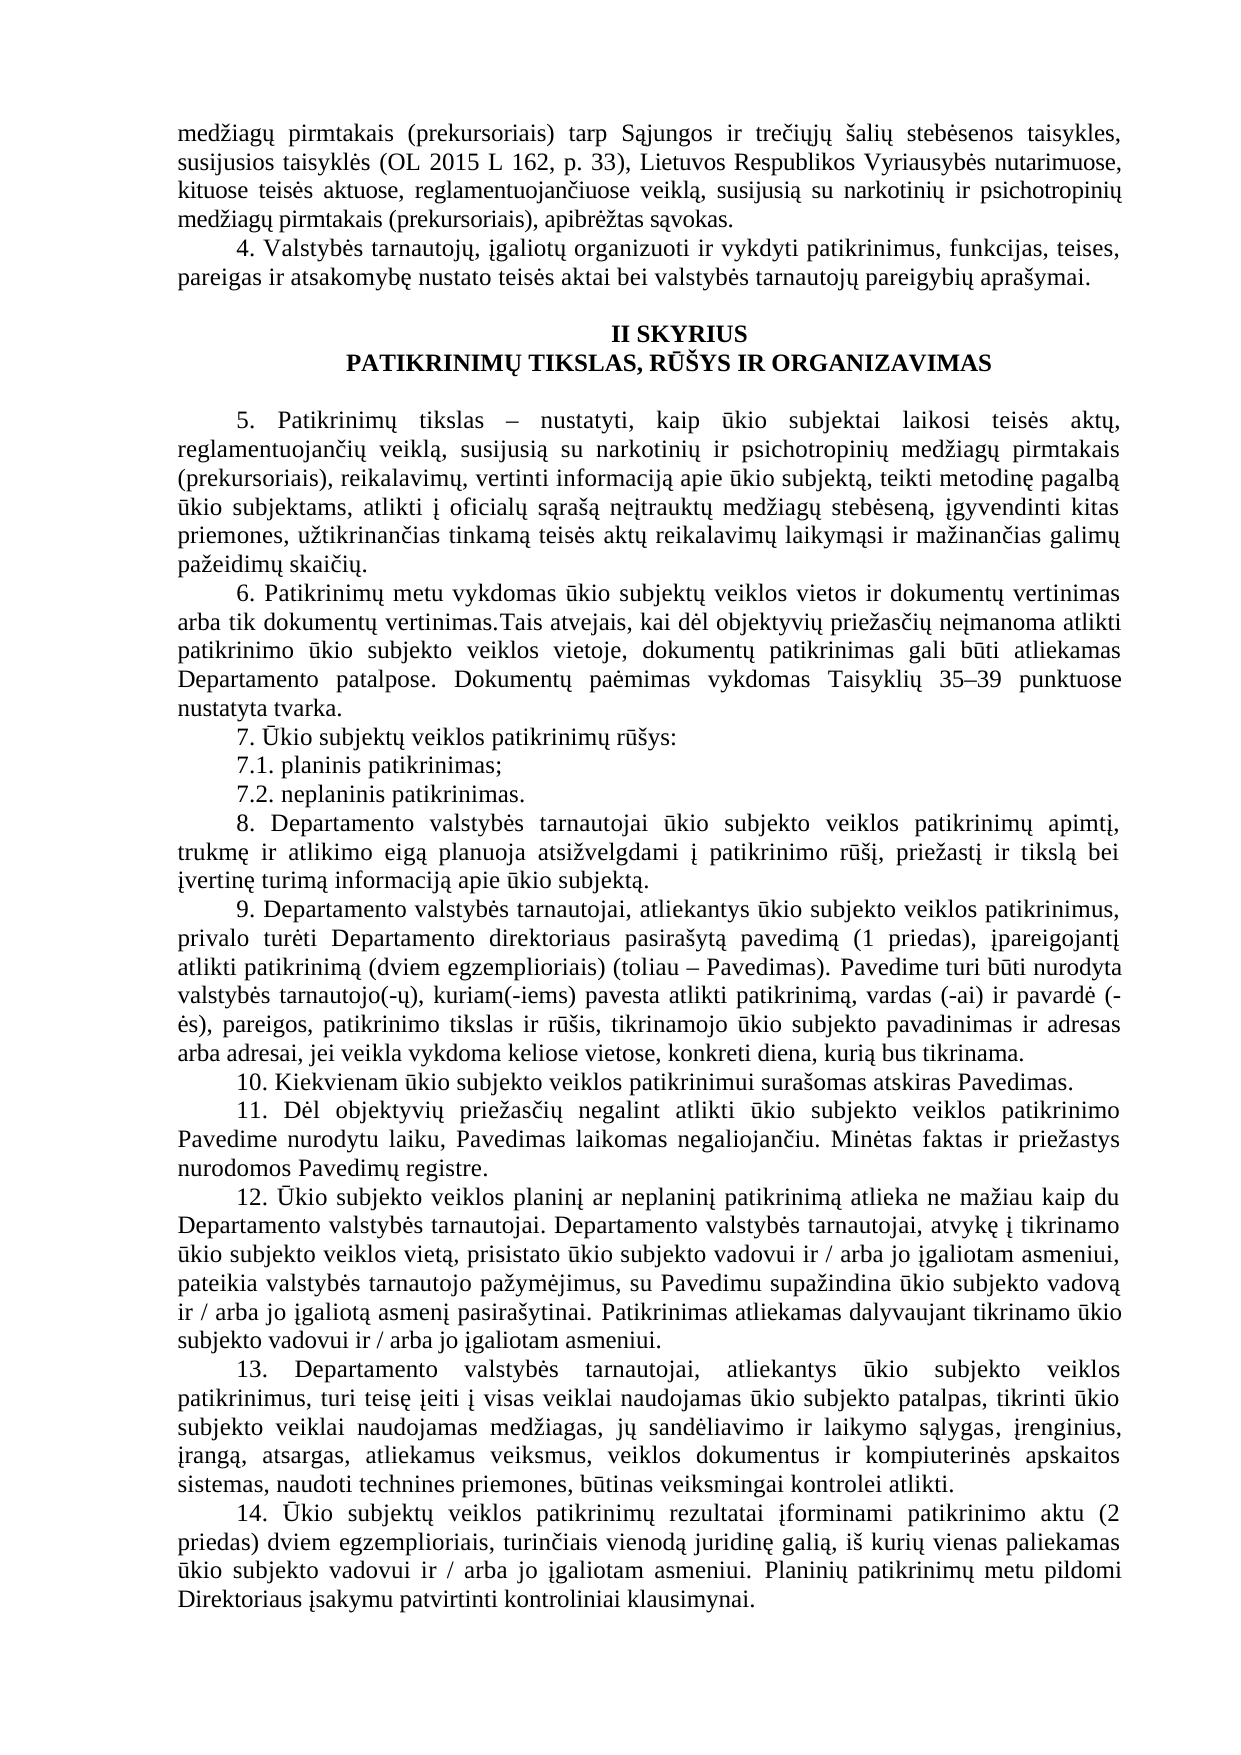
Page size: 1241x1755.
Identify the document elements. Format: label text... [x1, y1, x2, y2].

text 4. Valstybės tarnautojų, įgaliotų organizuoti ir vykdyti patikrinimus, funkcijas, teises, pareigas ir atsakomybę nustato teisės aktai bei valstybės tarnautojų pareigybių aprašymai. [177, 233, 1122, 291]
text 7. Ūkio subjektų veiklos patikrinimų rūšys: [177, 722, 1122, 751]
text medžiagų pirmtakais (prekursoriais) tarp Sąjungos ir trečiųjų šalių stebėsenos taisykles, susijusios taisyklės (OL 2015 L 162, p. 33), Lietuvos Respublikos Vyriausybės nutarimuose, kituose teisės aktuose, reglamentuojančiuose veiklą, susijusią su narkotinių ir psichotropinių medžiagų pirmtakais (prekursoriais), apibrėžtas sąvokas. [177, 118, 1122, 233]
text 5. Patikrinimų tikslas – nustatyti, kaip ūkio subjektai laikosi teisės aktų, reglamentuojančių veiklą, susijusią su narkotinių ir psichotropinių medžiagų pirmtakais (prekursoriais), reikalavimų, vertinti informaciją apie ūkio subjektą, teikti metodinę pagalbą ūkio subjektams, atlikti į oficialų sąrašą neįtrauktų medžiagų stebėseną, įgyvendinti kitas priemones, užtikrinančias tinkamą teisės aktų reikalavimų laikymąsi ir mažinančias galimų pažeidimų skaičių. [177, 406, 1122, 578]
text 10. Kiekvienam ūkio subjekto veiklos patikrinimui surašomas atskiras Pavedimas. [177, 1067, 1122, 1096]
text 9. Departamento valstybės tarnautojai, atliekantys ūkio subjekto veiklos patikrinimus, privalo turėti Departamento direktoriaus pasirašytą pavedimą (1 priedas), įpareigojantį atlikti patikrinimą (dviem egzemplioriais) (toliau – Pavedimas). Pavedime turi būti nurodyta valstybės tarnautojo(-ų), kuriam(-iems) pavesta atlikti patikrinimą, vardas (-ai) ir pavardė (-ės), pareigos, patikrinimo tikslas ir rūšis, tikrinamojo ūkio subjekto pavadinimas ir adresas arba adresai, jei veikla vykdoma keliose vietose, konkreti diena, kurią bus tikrinama. [177, 894, 1122, 1067]
text 14. Ūkio subjektų veiklos patikrinimų rezultatai įforminami patikrinimo aktu (2 priedas) dviem egzemplioriais, turinčiais vienodą juridinę galią, iš kurių vienas paliekamas ūkio subjekto vadovui ir / arba jo įgaliotam asmeniui. Planinių patikrinimų metu pildomi Direktoriaus įsakymu patvirtinti kontroliniai klausimynai. [177, 1498, 1122, 1613]
text 11. Dėl objektyvių priežasčių negalint atlikti ūkio subjekto veiklos patikrinimo Pavedime nurodytu laiku, Pavedimas laikomas negaliojančiu. Minėtas faktas ir priežastys nurodomos Pavedimų registre. [177, 1096, 1122, 1182]
text 7.1. planinis patikrinimas; [177, 751, 1122, 779]
text 8. Departamento valstybės tarnautojai ūkio subjekto veiklos patikrinimų apimtį, trukmę ir atlikimo eigą planuoja atsižvelgdami į patikrinimo rūšį, priežastį ir tikslą bei įvertinę turimą informaciją apie ūkio subjektą. [177, 808, 1122, 894]
text 12. Ūkio subjekto veiklos planinį ar neplaninį patikrinimą atlieka ne mažiau kaip du Departamento valstybės tarnautojai. Departamento valstybės tarnautojai, atvykę į tikrinamo ūkio subjekto veiklos vietą, prisistato ūkio subjekto vadovui ir / arba jo įgaliotam asmeniui, pateikia valstybės tarnautojo pažymėjimus, su Pavedimu supažindina ūkio subjekto vadovą ir / arba jo įgaliotą asmenį pasirašytinai. Patikrinimas atliekamas dalyvaujant tikrinamo ūkio subjekto vadovui ir / arba jo įgaliotam asmeniui. [177, 1182, 1122, 1354]
text 7.2. neplaninis patikrinimas. [177, 779, 1122, 808]
text 6. Patikrinimų metu vykdomas ūkio subjektų veiklos vietos ir dokumentų vertinimas arba tik dokumentų vertinimas.Tais atvejais, kai dėl objektyvių priežasčių neįmanoma atlikti patikrinimo ūkio subjekto veiklos vietoje, dokumentų patikrinimas gali būti atliekamas Departamento patalpose. Dokumentų paėmimas vykdomas Taisyklių 35–39 punktuose nustatyta tvarka. [177, 578, 1122, 722]
text patikrinimų TIKSLAS, RŪŠYS ir organizavimas [177, 348, 1122, 377]
text II SKYRIUS [177, 319, 1122, 348]
text 13. Departamento valstybės tarnautojai, atliekantys ūkio subjekto veiklos patikrinimus, turi teisę įeiti į visas veiklai naudojamas ūkio subjekto patalpas, tikrinti ūkio subjekto veiklai naudojamas medžiagas, jų sandėliavimo ir laikymo sąlygas, įrenginius, įrangą, atsargas, atliekamus veiksmus, veiklos dokumentus ir kompiuterinės apskaitos sistemas, naudoti technines priemones, būtinas veiksmingai kontrolei atlikti. [177, 1354, 1122, 1498]
